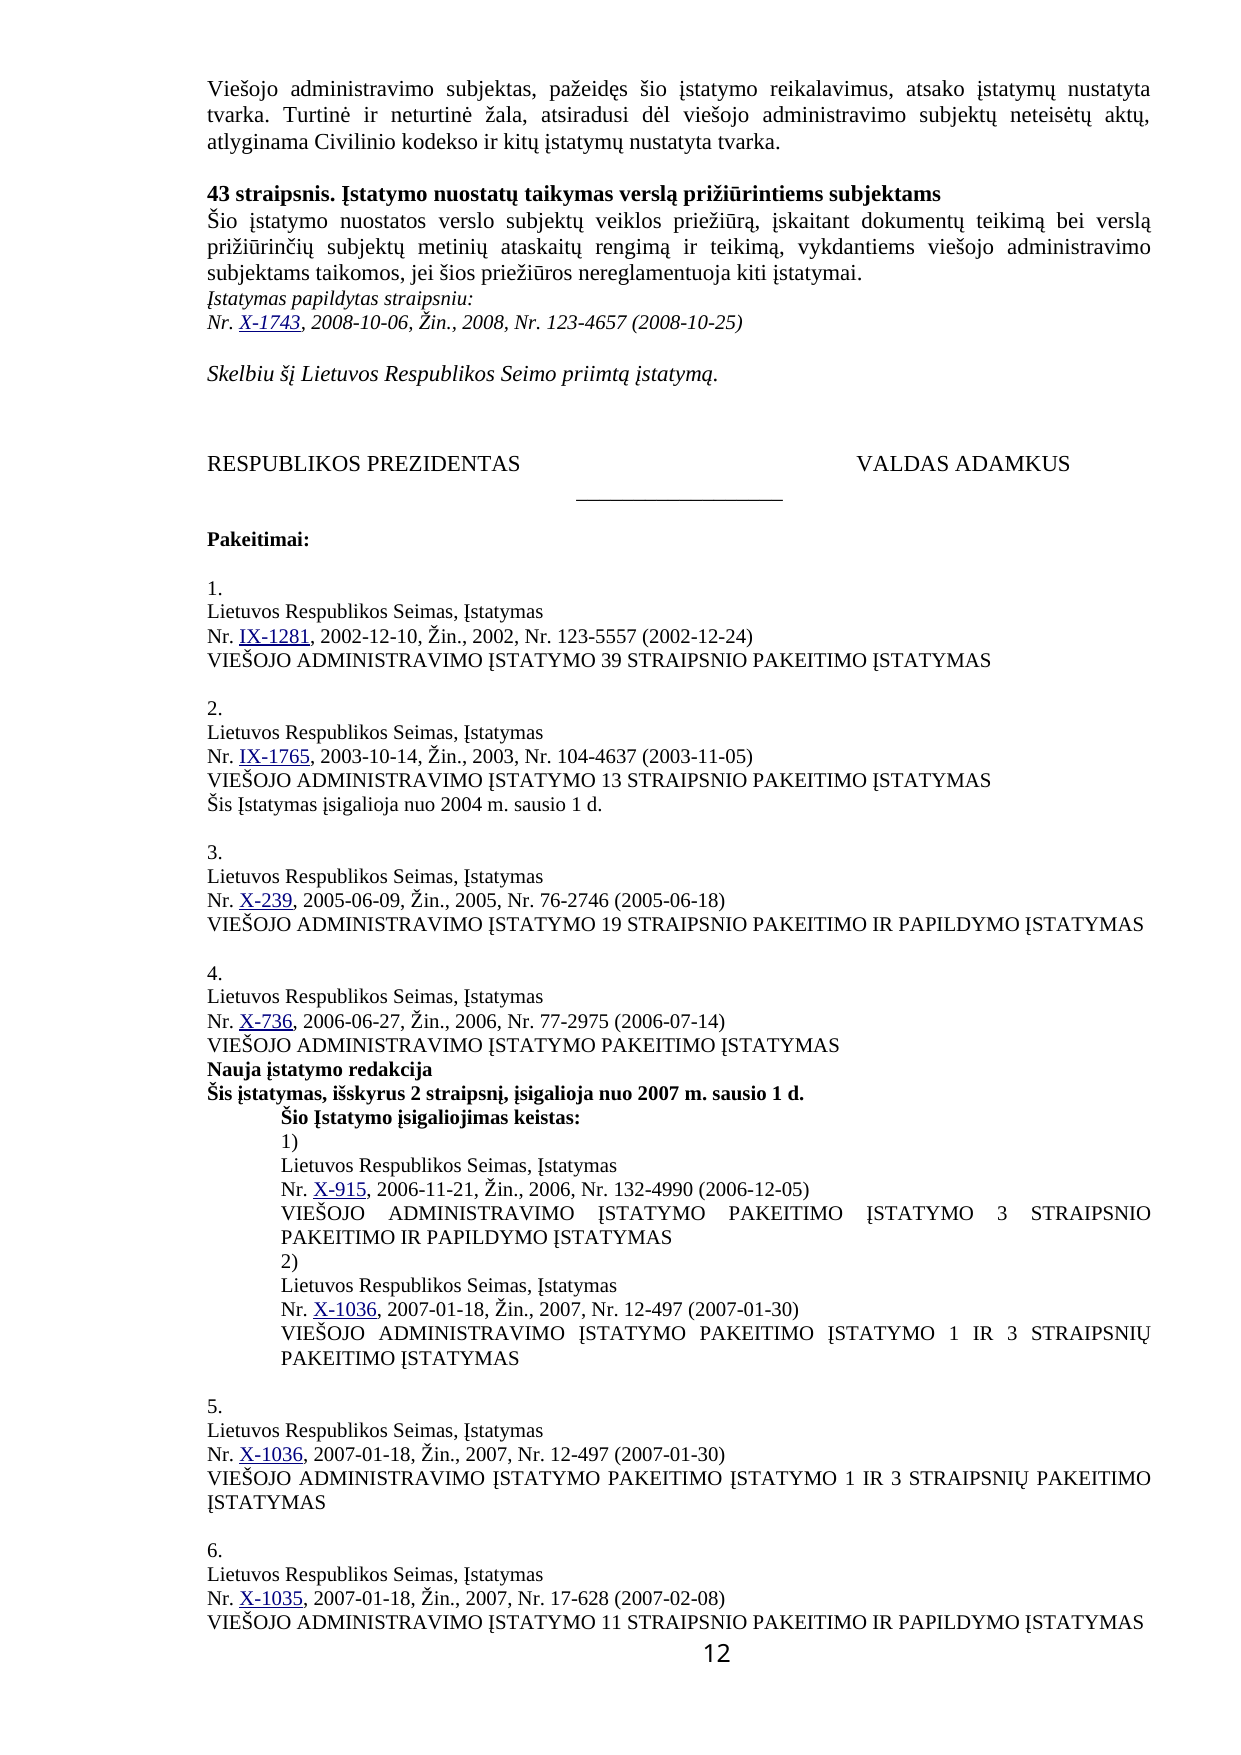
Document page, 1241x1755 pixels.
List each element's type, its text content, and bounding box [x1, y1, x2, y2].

text Viešojo administravimo subjektas, pažeidęs šio įstatymo reikalavimus, atsako įstatymų nustatyta tvarka. Turtinė ir neturtinė žala, atsiradusi dėl viešojo administravimo subjektų neteisėtų aktų, atlyginama Civilinio kodekso ir kitų įstatymų nustatyta tvarka. [207, 75, 1152, 154]
text Nr. X-1036, 2007-01-18, Žin., 2007, Nr. 12-497 (2007-01-30) [207, 1297, 1152, 1321]
text VIEŠOJO ADMINISTRAVIMO ĮSTATYMO 39 STRAIPSNIO PAKEITIMO ĮSTATYMAS [207, 648, 1152, 672]
text Nr. X-1035, 2007-01-18, Žin., 2007, Nr. 17-628 (2007-02-08) [207, 1586, 1152, 1610]
text Šis įstatymas, išskyrus 2 straipsnį, įsigalioja nuo 2007 m. sausio 1 d. [207, 1081, 1152, 1105]
text 1. [207, 575, 1152, 599]
text 4. [207, 960, 1152, 984]
text Pakeitimai: [207, 527, 1152, 551]
text Šio Įstatymo įsigaliojimas keistas: [207, 1105, 1152, 1129]
text Įstatymas papildytas straipsniu: [207, 286, 1152, 310]
text 2. [207, 696, 1152, 720]
text VIEŠOJO ADMINISTRAVIMO ĮSTATYMO 19 STRAIPSNIO PAKEITIMO IR PAPILDYMO ĮSTATYMAS [207, 912, 1152, 936]
text 2) [207, 1249, 1152, 1273]
text Nr. X-736, 2006-06-27, Žin., 2006, Nr. 77-2975 (2006-07-14) [207, 1008, 1152, 1033]
text Lietuvos Respublikos Seimas, Įstatymas [207, 1562, 1152, 1586]
text VIEŠOJO ADMINISTRAVIMO ĮSTATYMO PAKEITIMO ĮSTATYMAS [207, 1033, 1152, 1057]
text VIEŠOJO ADMINISTRAVIMO ĮSTATYMO PAKEITIMO ĮSTATYMO 1 IR 3 STRAIPSNIŲ PAKEITIMO ĮSTATYMAS [207, 1466, 1152, 1514]
text Lietuvos Respublikos Seimas, Įstatymas [207, 1418, 1152, 1442]
text __________________ [207, 477, 1152, 503]
text VIEŠOJO ADMINISTRAVIMO ĮSTATYMO PAKEITIMO ĮSTATYMO 1 IR 3 STRAIPSNIŲ PAKEITIMO ĮSTATYMAS [281, 1321, 1152, 1369]
text 1) [207, 1129, 1152, 1153]
text Nr. X-1036, 2007-01-18, Žin., 2007, Nr. 12-497 (2007-01-30) [207, 1442, 1152, 1466]
text Nr. X-915, 2006-11-21, Žin., 2006, Nr. 132-4990 (2006-12-05) [207, 1177, 1152, 1201]
text 3. [207, 840, 1152, 864]
text 6. [207, 1538, 1152, 1562]
text RESPUBLIKOS PREZIDENTAS VALDAS ADAMKUS [207, 451, 1152, 477]
text 43 straipsnis. Įstatymo nuostatų taikymas verslą prižiūrintiems subjektams [207, 180, 1152, 207]
text Lietuvos Respublikos Seimas, Įstatymas [207, 720, 1152, 744]
text Šio įstatymo nuostatos verslo subjektų veiklos priežiūrą, įskaitant dokumentų teikimą bei verslą prižiūrinčių subjektų metinių ataskaitų rengimą ir teikimą, vykdantiems viešojo administravimo subjektams taikomos, jei šios priežiūros nereglamentuoja kiti įstatymai. [207, 207, 1152, 286]
text Lietuvos Respublikos Seimas, Įstatymas [207, 599, 1152, 623]
text Nr. IX-1281, 2002-12-10, Žin., 2002, Nr. 123-5557 (2002-12-24) [207, 623, 1152, 648]
text Lietuvos Respublikos Seimas, Įstatymas [207, 1153, 1152, 1177]
text Nauja įstatymo redakcija [207, 1057, 1152, 1081]
text Skelbiu šį Lietuvos Respublikos Seimo priimtą įstatymą. [207, 360, 1152, 387]
text Lietuvos Respublikos Seimas, Įstatymas [207, 864, 1152, 888]
text Nr. X-1743, 2008-10-06, Žin., 2008, Nr. 123-4657 (2008-10-25) [207, 310, 1152, 334]
text Šis Įstatymas įsigalioja nuo 2004 m. sausio 1 d. [207, 792, 1152, 816]
text Nr. X-239, 2005-06-09, Žin., 2005, Nr. 76-2746 (2005-06-18) [207, 888, 1152, 912]
text VIEŠOJO ADMINISTRAVIMO ĮSTATYMO 11 STRAIPSNIO PAKEITIMO IR PAPILDYMO ĮSTATYMAS [207, 1610, 1152, 1634]
text Lietuvos Respublikos Seimas, Įstatymas [207, 984, 1152, 1008]
text Lietuvos Respublikos Seimas, Įstatymas [207, 1273, 1152, 1297]
text VIEŠOJO ADMINISTRAVIMO ĮSTATYMO 13 STRAIPSNIO PAKEITIMO ĮSTATYMAS [207, 768, 1152, 792]
text 5. [207, 1393, 1152, 1418]
text Nr. IX-1765, 2003-10-14, Žin., 2003, Nr. 104-4637 (2003-11-05) [207, 744, 1152, 768]
text VIEŠOJO ADMINISTRAVIMO ĮSTATYMO PAKEITIMO ĮSTATYMO 3 STRAIPSNIO PAKEITIMO IR PAPILDYMO ĮSTATYMAS [281, 1201, 1152, 1249]
